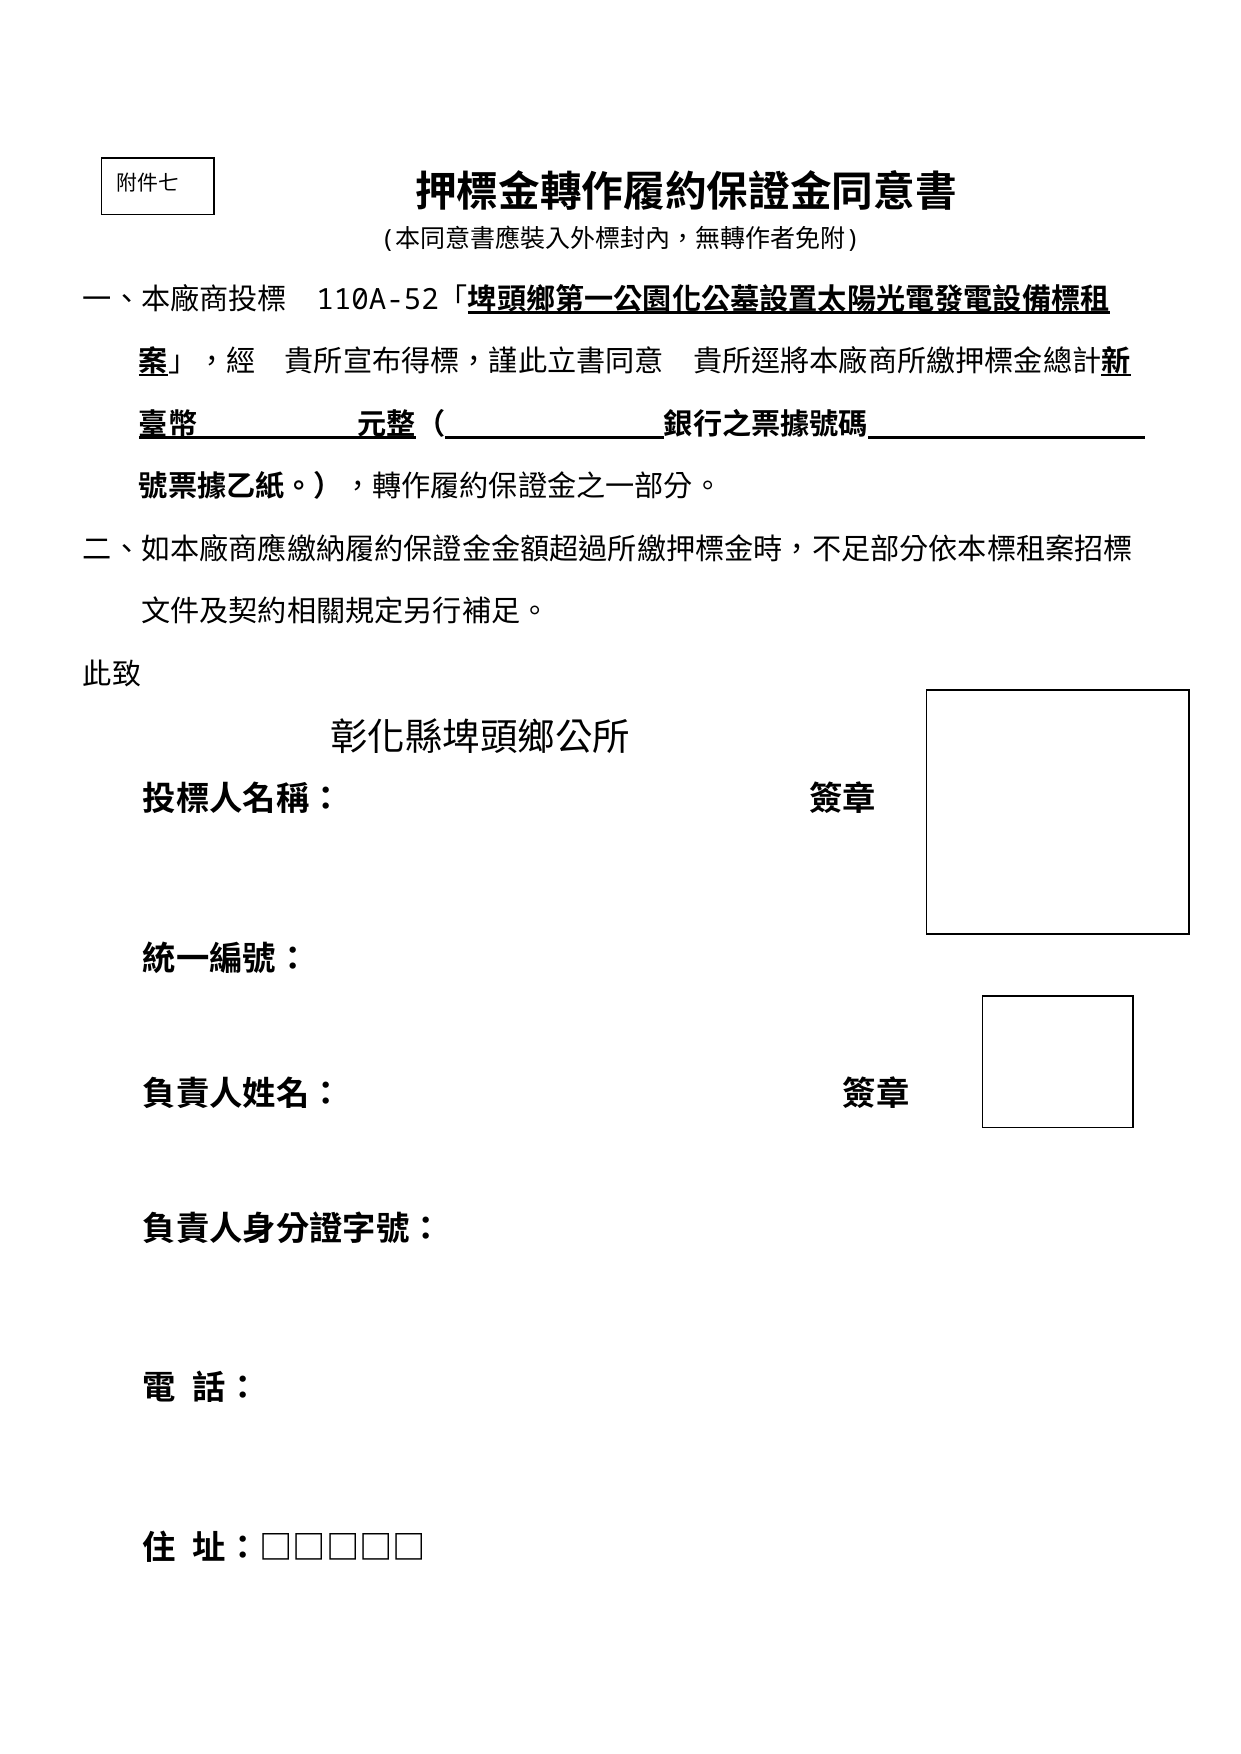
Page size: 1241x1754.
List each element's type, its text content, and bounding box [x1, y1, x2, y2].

text 二、如本廠商應繳納履約保證金金額超過所繳押標金時，不足部分依本標租案招標文件及契約相關規定另行補足。 [83, 505, 1157, 630]
text 住 址：□□□□□ [83, 1503, 1157, 1566]
text 負責人身分證字號： [83, 1184, 1157, 1247]
text (本同意書應裝入外標封內，無轉作者免附) [83, 218, 1157, 255]
text 負責人姓名： 簽章 [83, 1049, 982, 1112]
text 押標金轉作履約保證金同意書 [83, 158, 1157, 218]
text 統一編號： [83, 914, 1157, 977]
text 此致 [83, 630, 1157, 692]
text 一、本廠商投標 110A-52「埤頭鄉第一公園化公墓設置太陽光電發電設備標租案」，經 貴所宣布得標，謹此立書同意 貴所逕將本廠商所繳押標金總計新臺幣 元整（ 銀行之票據號碼 號票據乙紙。），轉作履約保證金之一部分。 [83, 255, 1157, 505]
text 投標人名稱： 簽章 [83, 755, 926, 817]
text 電 話： [83, 1344, 1157, 1406]
text [1134, 1049, 1157, 1112]
text 彰化縣埤頭鄉公所 [83, 692, 926, 755]
